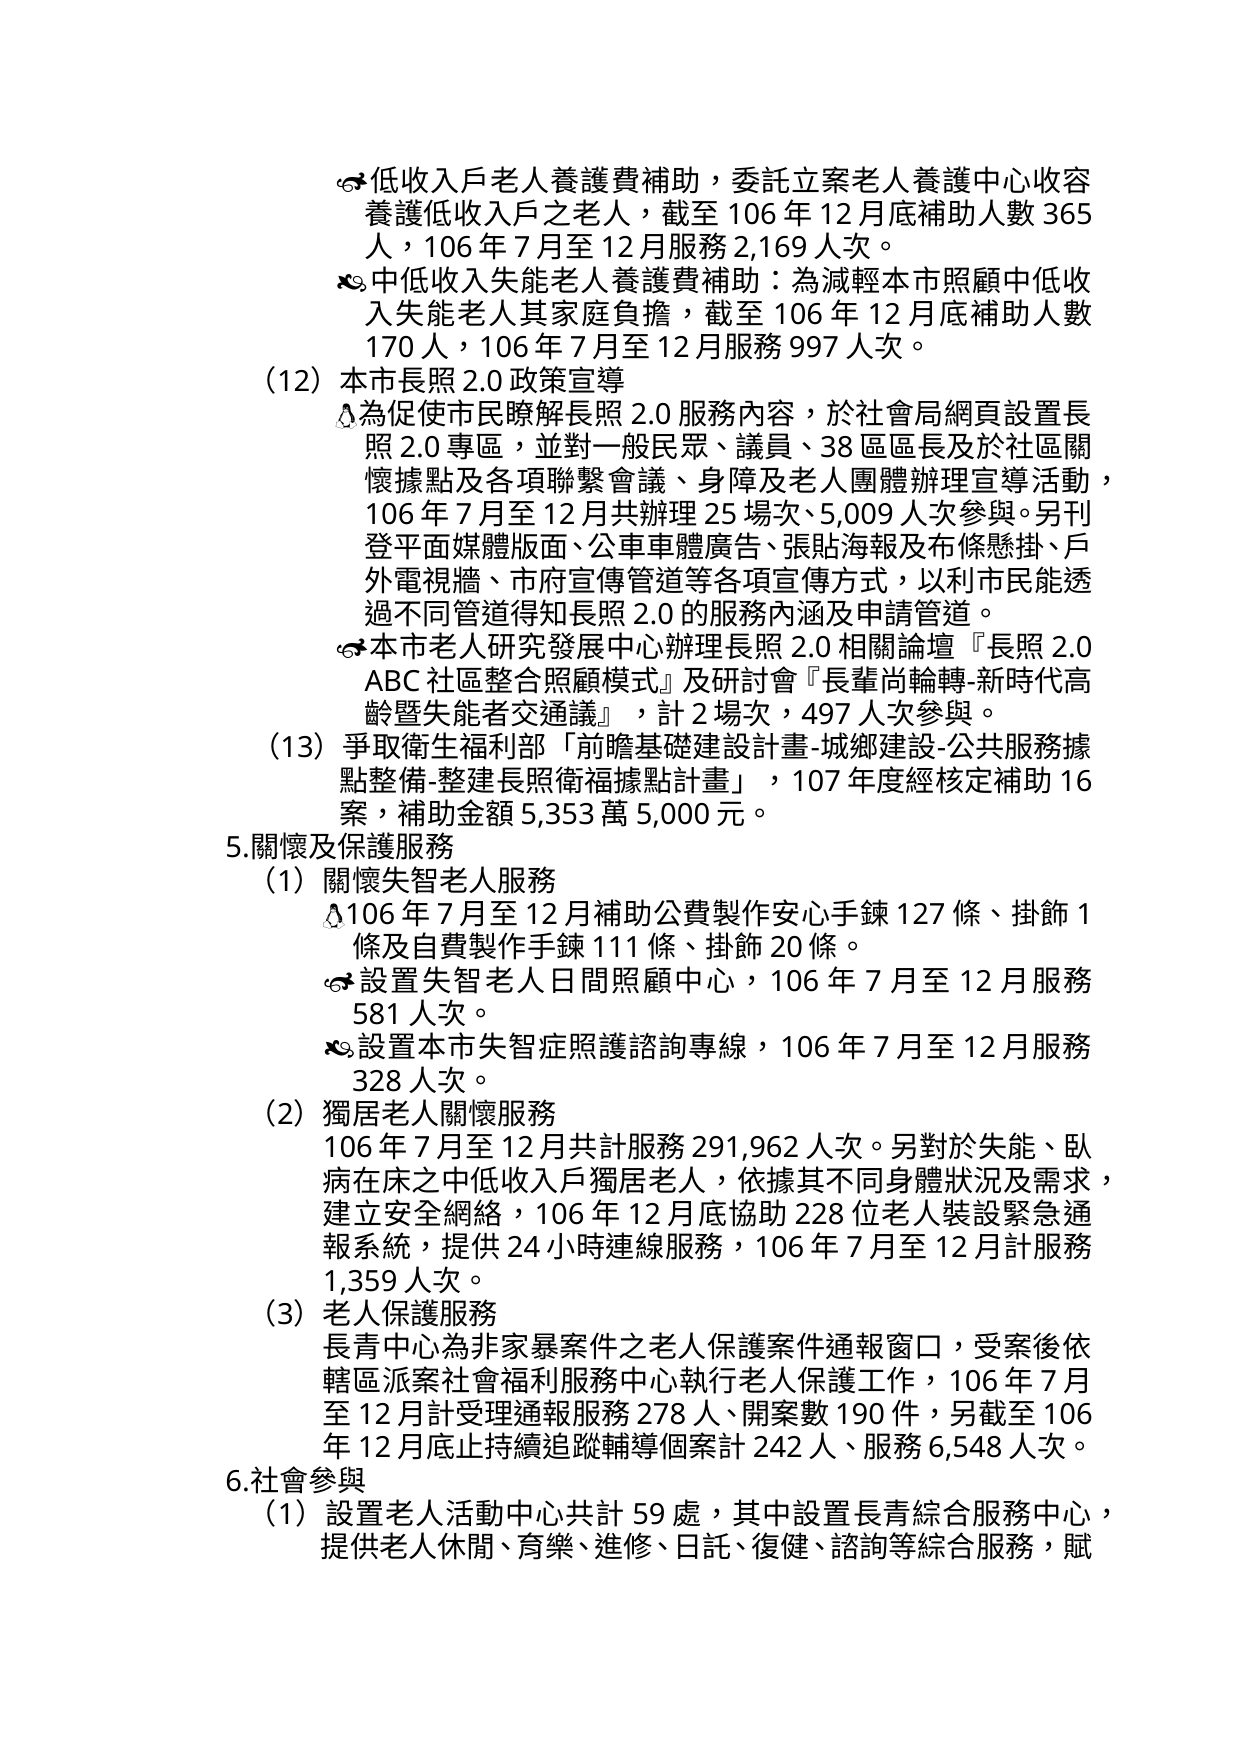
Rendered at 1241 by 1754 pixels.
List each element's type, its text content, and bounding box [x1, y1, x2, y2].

text （12）本市長照2.0政策宣導 [248, 364, 1092, 398]
text 設置失智老人日間照顧中心，106年7月至12月服務581人次。 [323, 964, 1092, 1031]
text 中低收入失能老人養護費補助：為減輕本市照顧中低收入失能老人其家庭負擔，截至106年12月底補助人數170人，106年7月至12月服務997人次。 [335, 264, 1092, 364]
text 長青中心為非家暴案件之老人保護案件通報窗口，受案後依轄區派案社會福利服務中心執行老人保護工作，106年7月至12月計受理通報服務278人、開案數190件，另截至106年12月底止持續追蹤輔導個案計242人、服務6,548人次。 [323, 1331, 1092, 1464]
text 設置本市失智症照護諮詢專線，106年7月至12月服務328人次。 [323, 1031, 1092, 1098]
text （13）爭取衛生福利部「前瞻基礎建設計畫-城鄉建設-公共服務據點整備-整建長照衛福據點計畫」，107年度經核定補助16案，補助金額5,353萬5,000元。 [251, 731, 1092, 831]
text （3）老人保護服務 [248, 1298, 1092, 1331]
text 5.關懷及保護服務 [225, 831, 1092, 864]
text 本市老人研究發展中心辦理長照2.0相關論壇『長照2.0 ABC社區整合照顧模式』及研討會『長輩尚輪轉-新時代高齡暨失能者交通議』，計2場次，497人次參與。 [335, 631, 1092, 731]
text 106年7月至12月共計服務291,962人次。另對於失能、臥病在床之中低收入戶獨居老人，依據其不同身體狀況及需求，建立安全網絡，106年12月底協助228位老人裝設緊急通報系統，提供24小時連線服務，106年7月至12月計服務1,359人次。 [323, 1131, 1092, 1298]
text 低收入戶老人養護費補助，委託立案老人養護中心收容養護低收入戶之老人，截至106年12月底補助人數365人，106年7月至12月服務2,169人次。 [335, 164, 1092, 264]
text （2）獨居老人關懷服務 [248, 1098, 1092, 1131]
text 為促使市民瞭解長照2.0服務內容，於社會局網頁設置長照2.0專區，並對一般民眾、議員、38區區長及於社區關懷據點及各項聯繫會議、身障及老人團體辦理宣導活動，106年7月至12月共辦理25場次、5,009人次參與。另刊登平面媒體版面、公車車體廣告、張貼海報及布條懸掛、戶外電視牆、市府宣傳管道等各項宣傳方式，以利市民能透過不同管道得知長照2.0的服務內涵及申請管道。 [335, 398, 1092, 631]
text （1）關懷失智老人服務 [248, 864, 1092, 898]
text 6.社會參與 [225, 1464, 1092, 1498]
text 106年7月至12月補助公費製作安心手鍊127條、掛飾1條及自費製作手鍊111條、掛飾20條。 [323, 898, 1092, 964]
text （1）設置老人活動中心共計59處，其中設置長青綜合服務中心，提供老人休閒、育樂、進修、日託、復健、諮詢等綜合服務，賦予對未來高齡社會需求做前瞻性規劃及帶動，106年7月至12月計服務643,274人次。另豐富58處老人活動中心（含敬老亭、老人活動站）服務功能，提供近便性文康休閒、健康促進、長青學苑、外展巡迴服務，並作為老人福利諮詢、社區長輩資源建立及募集人力資源平台，另外搭配各中心志工隊能量，辦理老人營養餐食送餐、獨居老人關懷訪視及問安等服務，106年7月至12月共計服務976,755人次。 [248, 1498, 1092, 1564]
